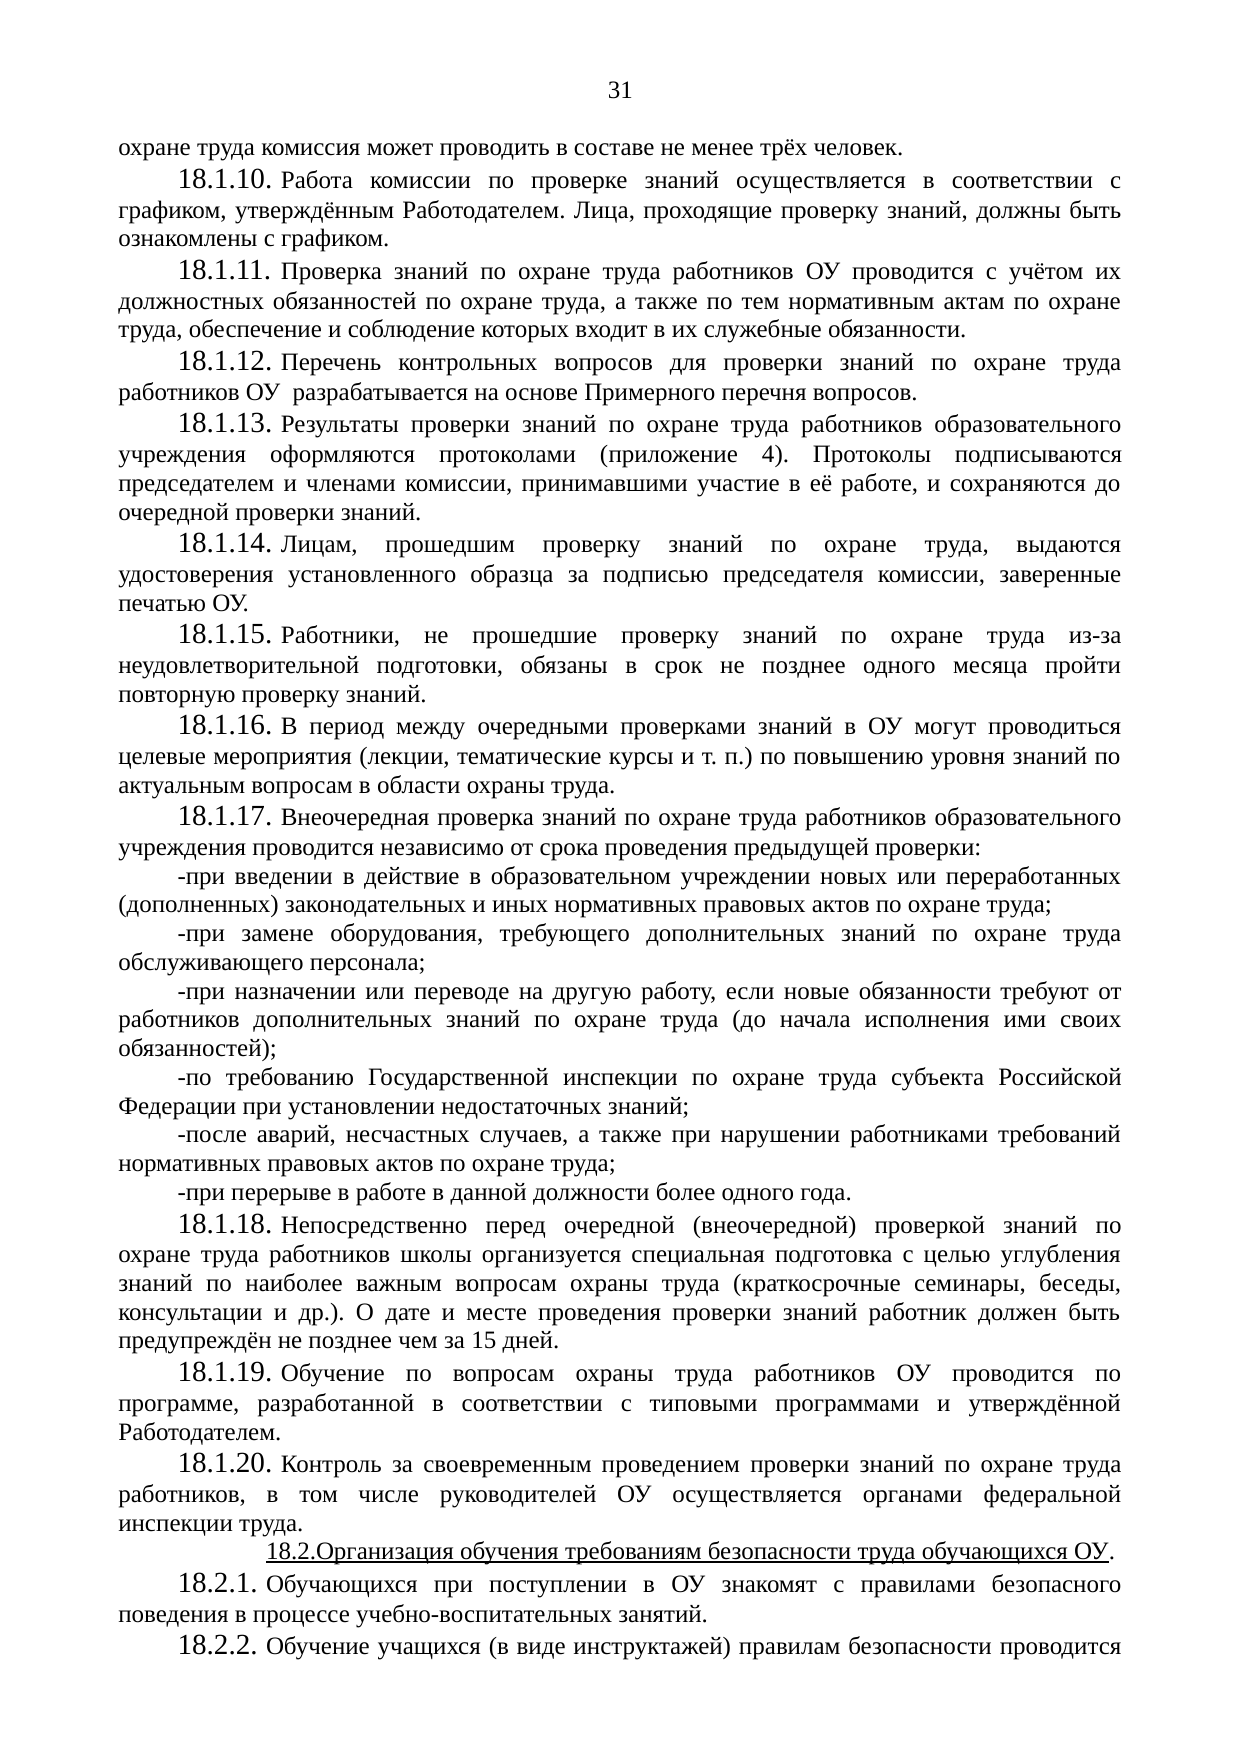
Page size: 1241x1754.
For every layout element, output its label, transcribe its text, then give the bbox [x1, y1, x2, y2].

list Обучение по вопросам охраны труда работников ОУ проводится по программе, разработанной в соответствии с типовыми программами и утверждённой Работодателем. [118, 1354, 1122, 1445]
text -при назначении или переводе на другую работу, если новые обязанности требуют от работников дополнительных знаний по охране труда (до начала исполнения ими своих обязанностей); [118, 976, 1122, 1062]
text -при замене оборудования, требующего дополнительных знаний по охране труда обслуживающего персонала; [118, 918, 1122, 976]
list В период между очередными проверками знаний в ОУ могут проводиться целевые мероприятия (лекции, тематические курсы и т. п.) по повышению уровня знаний по актуальным вопросам в области охраны труда. [118, 707, 1122, 798]
list Работники, не прошедшие проверку знаний по охране труда из-за неудовлетворительной подготовки, обязаны в срок не позднее одного месяца пройти повторную проверку знаний. [118, 616, 1122, 707]
list Обучающихся при поступлении в ОУ знакомят с правилами безопасного поведения в процессе учебно-воспитательных занятий. [118, 1565, 1122, 1627]
text -после аварий, несчастных случаев, а также при нарушении работниками требований нормативных правовых актов по охране труда; [118, 1119, 1122, 1177]
list Непосредственно перед очередной (внеочередной) проверкой знаний по охране труда работников школы организуется специальная подготовка с целью углубления знаний по наиболее важным вопросам охраны труда (краткосрочные семинары, беседы, консультации и др.). О дате и месте проведения проверки знаний работник должен быть предупреждён не позднее чем за 15 дней. [118, 1206, 1122, 1354]
list Обучение учащихся (в виде инструктажей) правилам безопасности проводится [118, 1627, 1122, 1661]
text -при введении в действие в образовательном учреждении новых или переработанных (дополненных) законодательных и иных нормативных правовых актов по охране труда; [118, 861, 1122, 918]
text 18.2.Организация обучения требованиям безопасности труда обучающихся ОУ. [266, 1536, 1122, 1565]
list Внеочередная проверка знаний по охране труда работников образовательного учреждения проводится независимо от срока проведения предыдущей проверки: [118, 798, 1122, 861]
list Результаты проверки знаний по охране труда работников образовательного учреждения оформляются протоколами (приложение 4). Протоколы подписываются председателем и членами комиссии, принимавшими участие в её работе, и сохраняются до очередной проверки знаний. [118, 406, 1122, 525]
list Проверка знаний по охране труда работников ОУ проводится с учётом их должностных обязанностей по охране труда, а также по тем нормативным актам по охране труда, обеспечение и соблюдение которых входит в их служебные обязанности. [118, 252, 1122, 343]
text -при перерыве в работе в данной должности более одного года. [118, 1177, 1122, 1206]
list охране труда комиссия может проводить в составе не менее трёх человек. [118, 132, 1122, 161]
list Перечень контрольных вопросов для проверки знаний по охране труда работников ОУ разрабатывается на основе Примерного перечня вопросов. [118, 343, 1122, 406]
list Работа комиссии по проверке знаний осуществляется в соответствии с графиком, утверждённым Работодателем. Лица, проходящие проверку знаний, должны быть ознакомлены с графиком. [118, 161, 1122, 252]
list Лицам, прошедшим проверку знаний по охране труда, выдаются удостоверения установленного образца за подписью председателя комиссии, заверенные печатью ОУ. [118, 525, 1122, 616]
list Контроль за своевременным проведением проверки знаний по охране труда работников, в том числе руководителей ОУ осуществляется органами федеральной инспекции труда. [118, 1445, 1122, 1536]
text -по требованию Государственной инспекции по охране труда субъекта Российской Федерации при установлении недостаточных знаний; [118, 1062, 1122, 1119]
